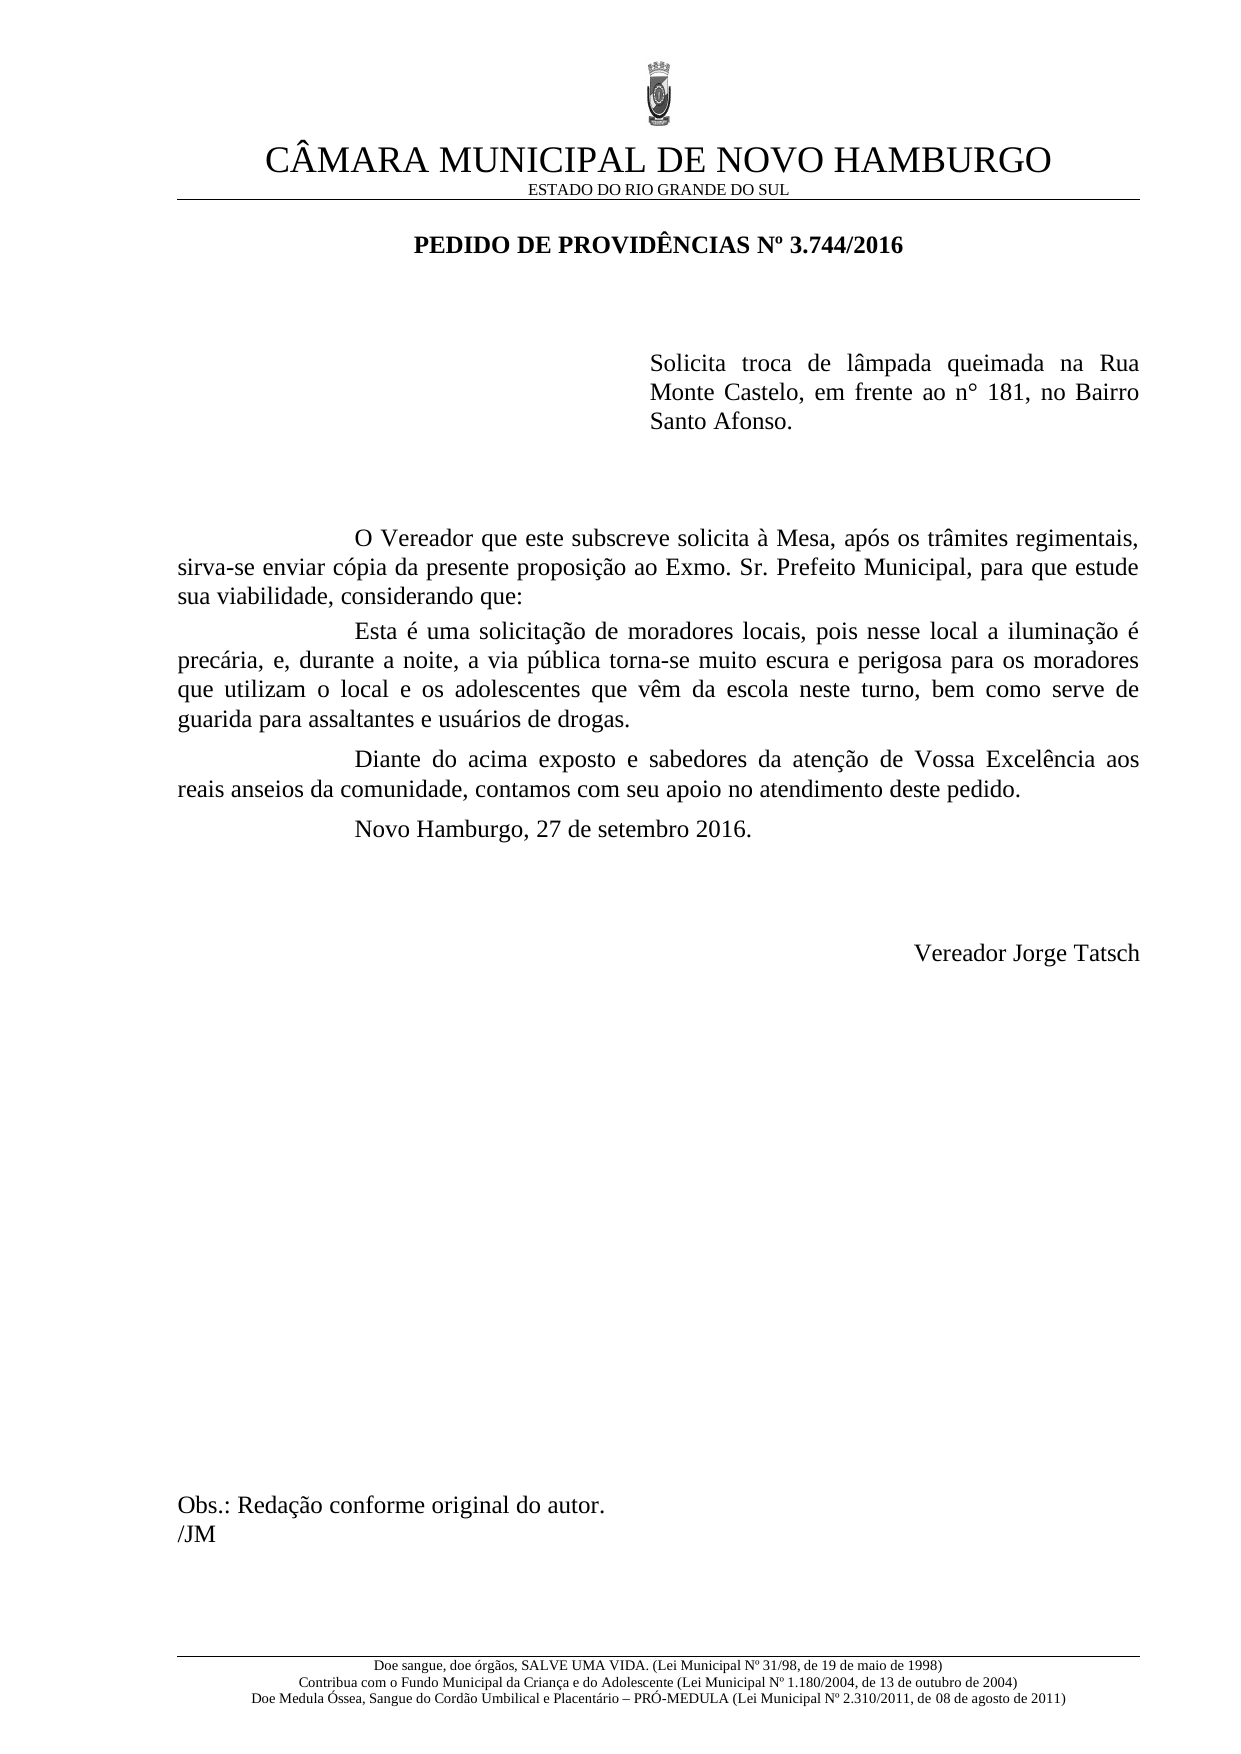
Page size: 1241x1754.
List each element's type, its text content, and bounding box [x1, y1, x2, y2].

text Vereador Jorge Tatsch [177, 938, 1140, 967]
text /JM [177, 1519, 1140, 1548]
text Obs.: Redação conforme original do autor. [177, 1490, 1140, 1519]
text Diante do acima exposto e sabedores da atenção de Vossa Excelência aos reais anseios da comunidade, contamos com seu apoio no atendimento deste pedido. [177, 744, 1140, 802]
text PEDIDO DE PROVIDÊNCIAS Nº 3.744/2016 [177, 230, 1140, 259]
text Solicita troca de lâmpada queimada na Rua Monte Castelo, em frente ao n° 181, no Bairro Santo Afonso. [649, 347, 1140, 434]
text O Vereador que este subscreve solicita à Mesa, após os trâmites regimentais, sirva-se enviar cópia da presente proposição ao Exmo. Sr. Prefeito Municipal, para que estude sua viabilidade, considerando que: [177, 523, 1140, 610]
text Esta é uma solicitação de moradores locais, pois nesse local a iluminação é precária, e, durante a noite, a via pública torna-se muito escura e perigosa para os moradores que utilizam o local e os adolescentes que vêm da escola neste turno, bem como serve de guarida para assaltantes e usuários de drogas. [177, 616, 1140, 732]
text Novo Hamburgo, 27 de setembro 2016. [177, 814, 1140, 843]
